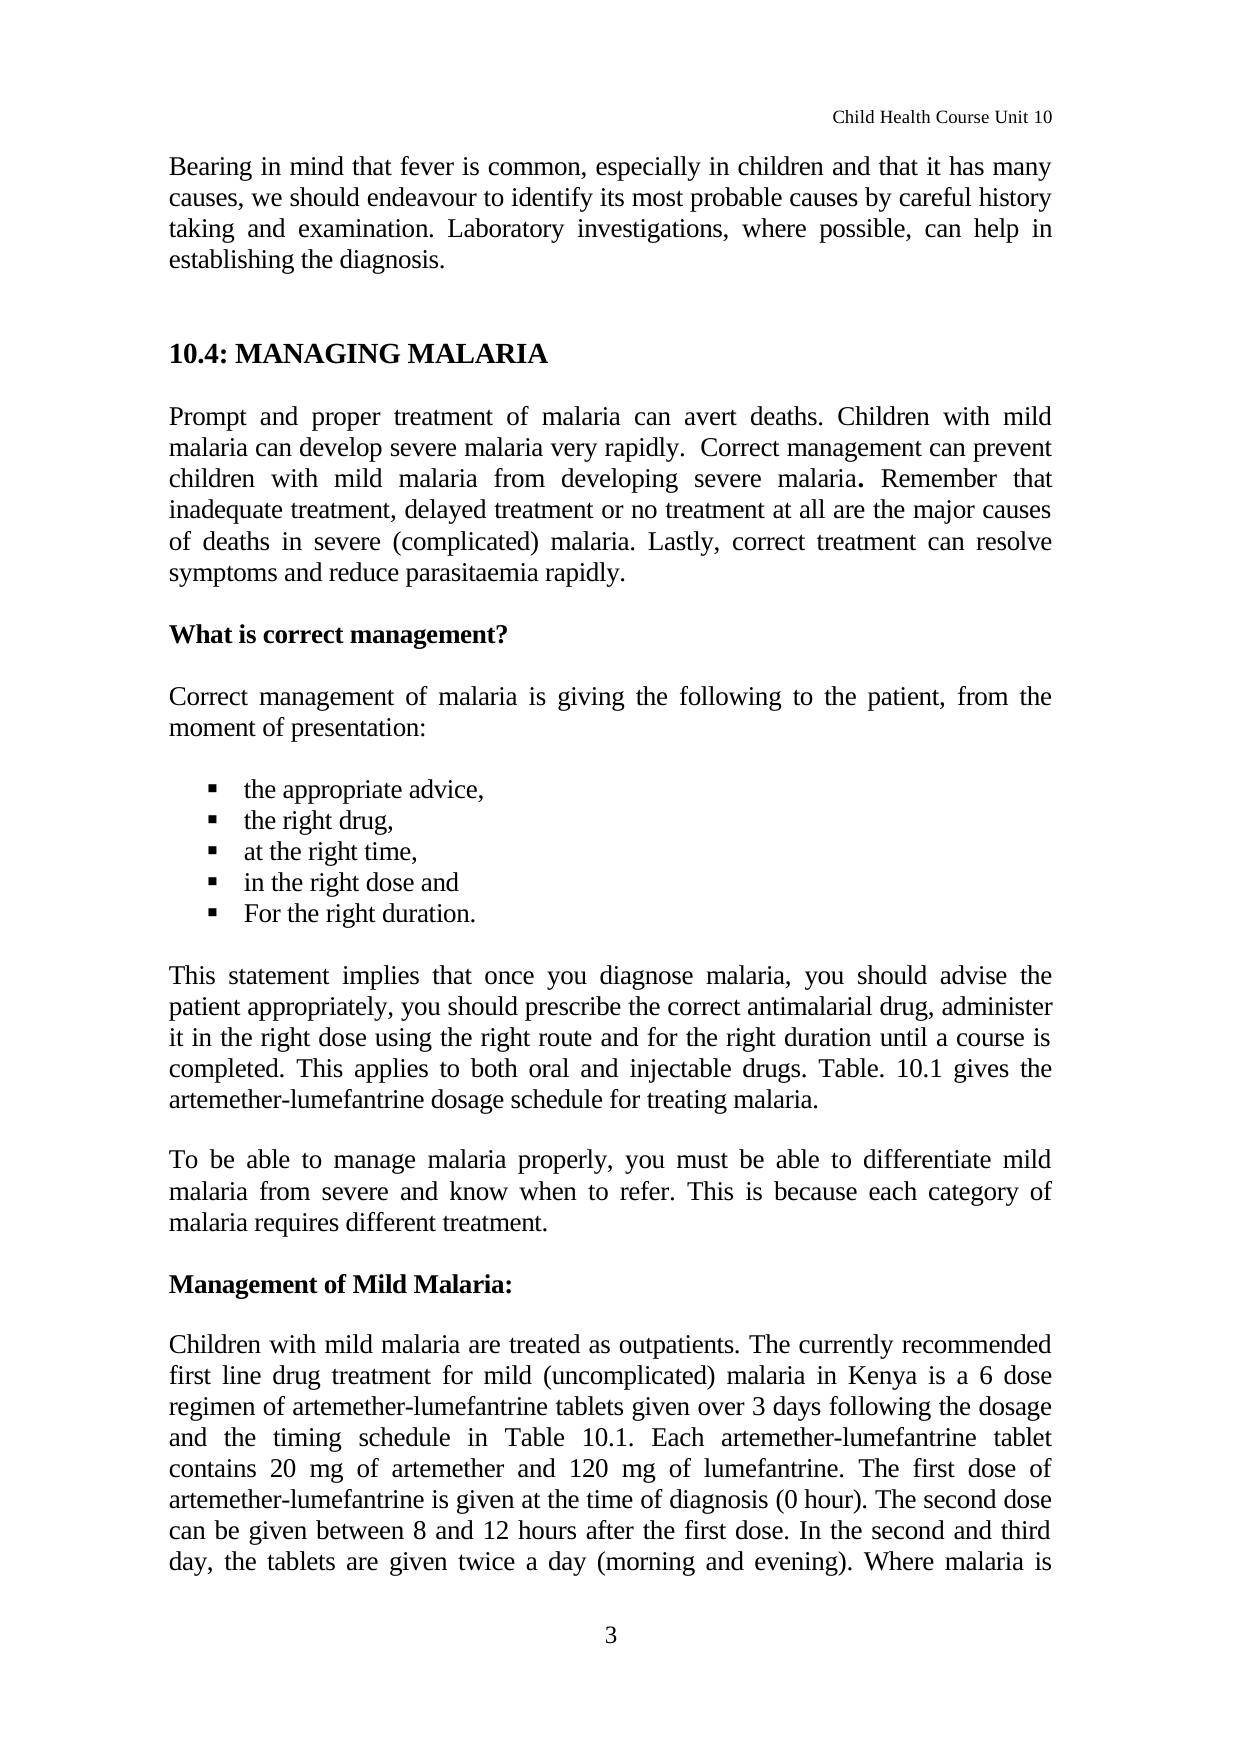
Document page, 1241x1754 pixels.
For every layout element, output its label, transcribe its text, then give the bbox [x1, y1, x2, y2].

text This statement implies that once you diagnose malaria, you should advise the patient appropriately, you should prescribe the correct antimalarial drug, administer it in the right dose using the right route and for the right duration until a course is completed. This applies to both oral and injectable drugs. Table. 10.1 gives the artemether-lumefantrine dosage schedule for treating malaria. [169, 959, 1053, 1115]
list the appropriate advice, [206, 773, 1053, 804]
text Bearing in mind that fever is common, especially in children and that it has many causes, we should endeavour to identify its most probable causes by careful history taking and examination. Laboratory investigations, where possible, can help in establishing the diagnosis. [169, 150, 1053, 274]
list at the right time, [206, 835, 1053, 866]
list the right drug, [206, 804, 1053, 835]
text Prompt and proper treatment of malaria can avert deaths. Children with mild malaria can develop severe malaria very rapidly. Correct management can prevent children with mild malaria from developing severe malaria. Remember that inadequate treatment, delayed treatment or no treatment at all are the major causes of deaths in severe (complicated) malaria. Lastly, correct treatment can resolve symptoms and reduce parasitaemia rapidly. [169, 401, 1053, 587]
text To be able to manage malaria properly, you must be able to differentiate mild malaria from severe and know when to refer. This is because each category of malaria requires different treatment. [169, 1144, 1053, 1237]
text Children with mild malaria are treated as outpatients. The currently recommended first line drug treatment for mild (uncomplicated) malaria in Kenya is a 6 dose regimen of artemether-lumefantrine tablets given over 3 days following the dosage and the timing schedule in Table 10.1. Each artemether-lumefantrine tablet contains 20 mg of artemether and 120 mg of lumefantrine. The first dose of artemether-lumefantrine is given at the time of diagnosis (0 hour). The second dose can be given between 8 and 12 hours after the first dose. In the second and third day, the tablets are given twice a day (morning and evening). Where malaria is [169, 1328, 1053, 1576]
list in the right dose and [206, 866, 1053, 897]
text 10.4: MANAGING MALARIA [169, 336, 1053, 370]
text What is correct management? [169, 618, 1053, 649]
text Correct management of malaria is giving the following to the patient, from the moment of presentation: [169, 680, 1053, 742]
list For the right duration. [206, 897, 1053, 928]
text Management of Mild Malaria: [169, 1268, 1053, 1299]
